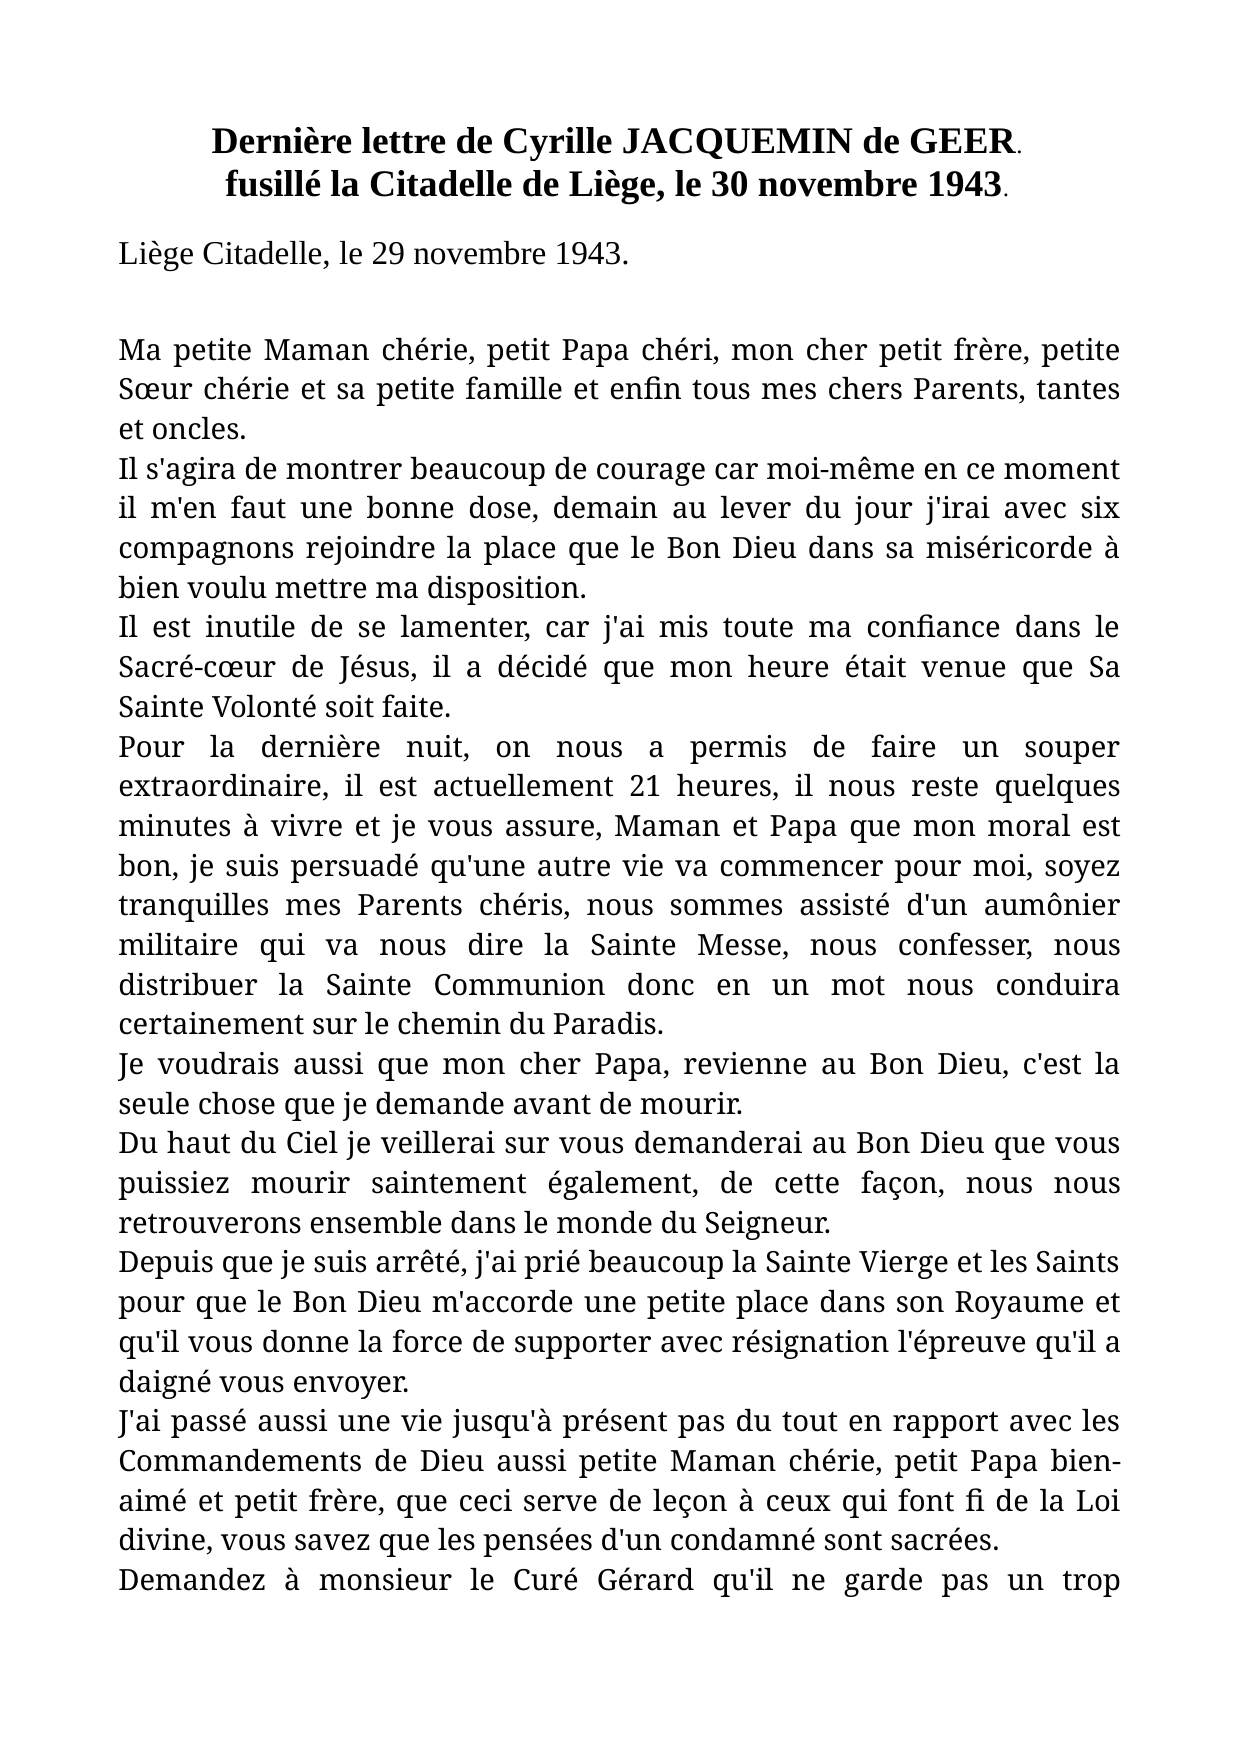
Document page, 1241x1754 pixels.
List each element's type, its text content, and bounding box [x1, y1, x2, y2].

text Je voudrais aussi que mon cher Papa, revienne au Bon Dieu, c'est la seule chose que je demande avant de mourir. [118, 1043, 1122, 1123]
text fusillé la Citadelle de Liège, le 30 novembre 1943. [118, 161, 1122, 204]
text Demandez à monsieur le Curé Gérard qu'il ne garde pas un trop [118, 1559, 1122, 1599]
text J'ai passé aussi une vie jusqu'à présent pas du tout en rapport avec les Commandements de Dieu aussi petite Maman chérie, petit Papa bien-aimé et petit frère, que ceci serve de leçon à ceux qui font fi de la Loi divine, vous savez que les pensées d'un condamné sont sacrées. [118, 1401, 1122, 1559]
text Pour la dernière nuit, on nous a permis de faire un souper extraordinaire, il est actuellement 21 heures, il nous reste quelques minutes à vivre et je vous assure, Maman et Papa que mon moral est bon, je suis persuadé qu'une autre vie va commencer pour moi, soyez tranquilles mes Parents chéris, nous sommes assisté d'un aumônier militaire qui va nous dire la Sainte Messe, nous confesser, nous distribuer la Sainte Communion donc en un mot nous conduira certainement sur le chemin du Paradis. [118, 726, 1122, 1043]
text Depuis que je suis arrêté, j'ai prié beaucoup la Sainte Vierge et les Saints pour que le Bon Dieu m'accorde une petite place dans son Royaume et qu'il vous donne la force de supporter avec résignation l'épreuve qu'il a daigné vous envoyer. [118, 1242, 1122, 1401]
text Il s'agira de montrer beaucoup de courage car moi-même en ce moment il m'en faut une bonne dose, demain au lever du jour j'irai avec six compagnons rejoindre la place que le Bon Dieu dans sa miséricorde à bien voulu mettre ma disposition. [118, 448, 1122, 607]
text Du haut du Ciel je veillerai sur vous demanderai au Bon Dieu que vous puissiez mourir saintement également, de cette façon, nous nous retrouverons ensemble dans le monde du Seigneur. [118, 1123, 1122, 1242]
text Liège Citadelle, le 29 novembre 1943. [118, 233, 1122, 271]
text Ma petite Maman chérie, petit Papa chéri, mon cher petit frère, petite Sœur chérie et sa petite famille et enfin tous mes chers Parents, tantes et oncles. [118, 329, 1122, 448]
text Il est inutile de se lamenter, car j'ai mis toute ma confiance dans le Sacré-cœur de Jésus, il a décidé que mon heure était venue que Sa Sainte Volonté soit faite. [118, 607, 1122, 726]
text Dernière lettre de Cyrille JACQUEMIN de GEER. [118, 118, 1122, 161]
